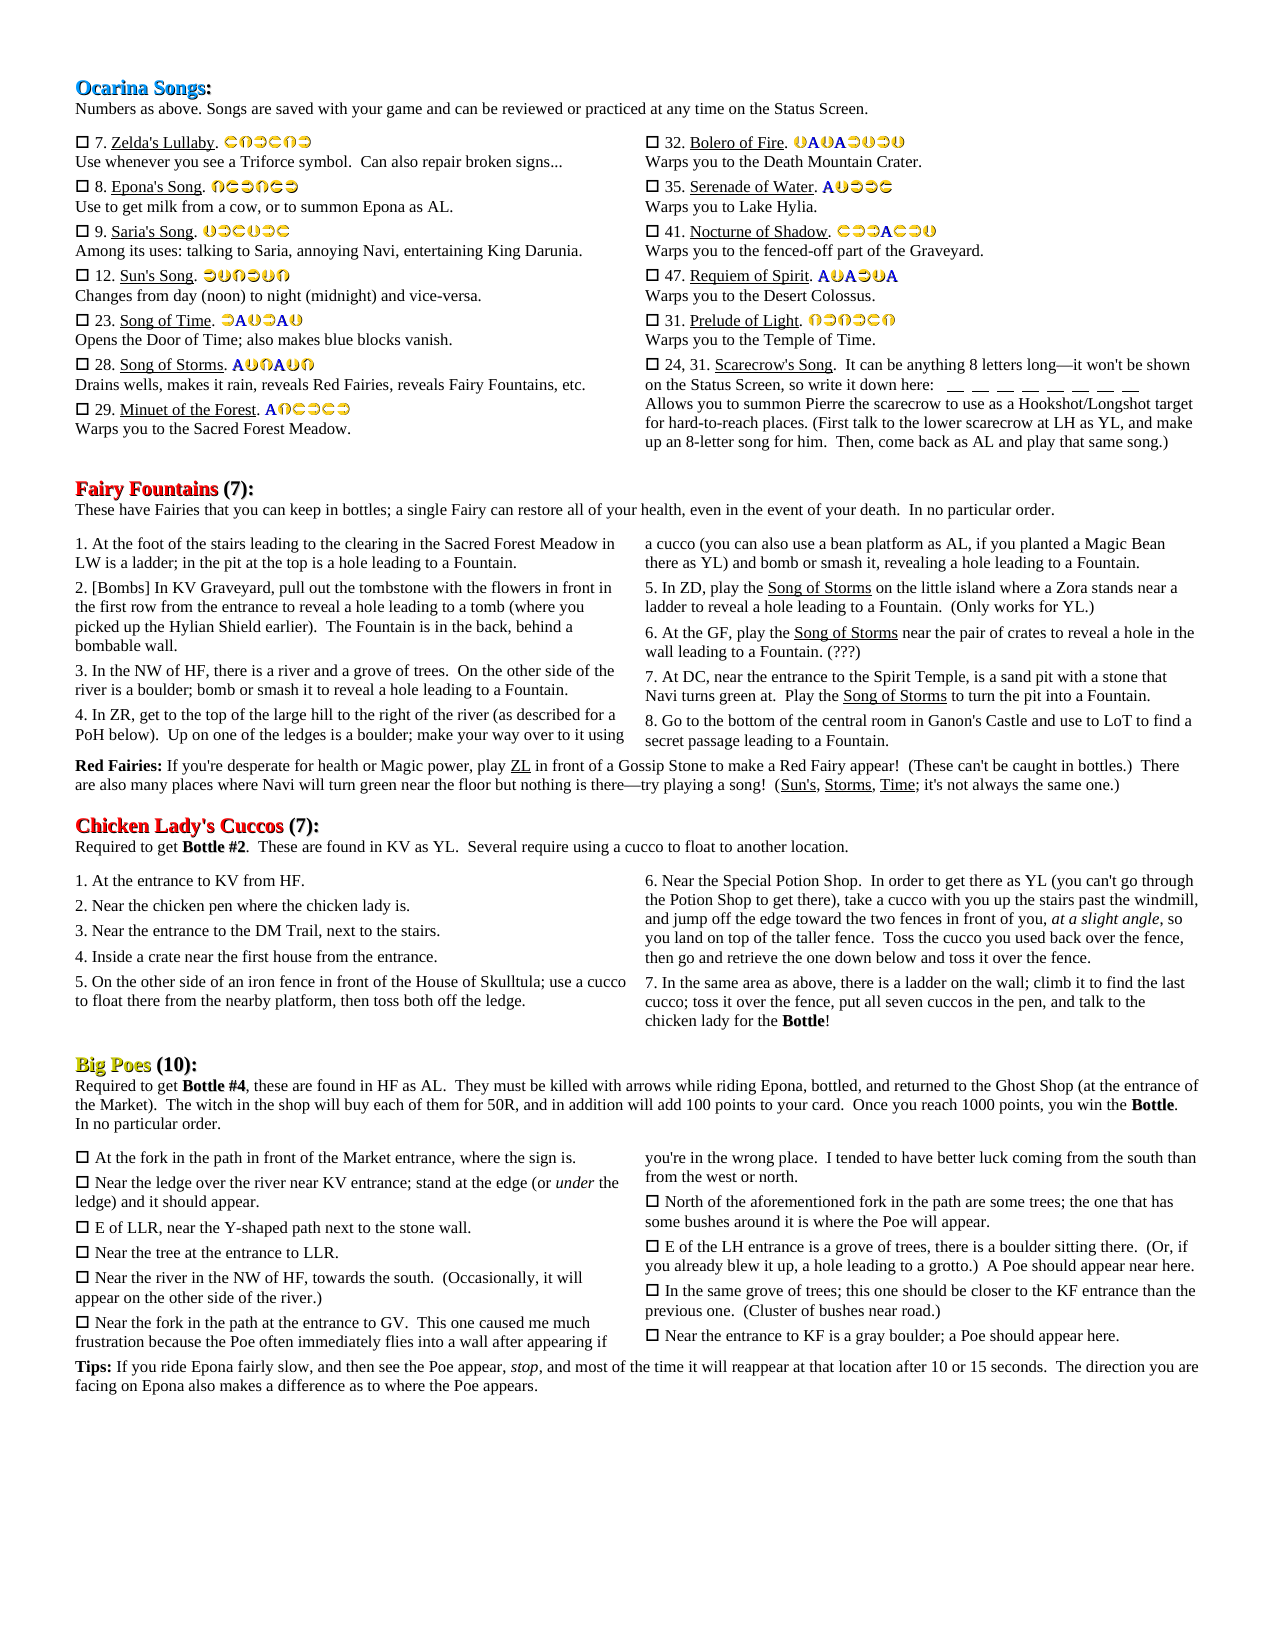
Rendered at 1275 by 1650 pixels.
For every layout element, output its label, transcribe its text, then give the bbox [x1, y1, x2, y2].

text  31. Prelude of Light.  [645, 311, 1200, 330]
text  At the fork in the path in front of the Market entrance, where the sign is. [75, 1148, 630, 1167]
text  North of the aforementioned fork in the path are some trees; the one that has some bushes around it is where the Poe will appear. [645, 1192, 1200, 1231]
text Allows you to summon Pierre the scarecrow to use as a Hookshot/Longshot target for hard-to-reach places. (First talk to the lower scarecrow at LH as YL, and make up an 8-letter song for him. Then, come back as AL and play that same song.) [645, 393, 1200, 451]
text 6. Near the Special Potion Shop. In order to get there as YL (you can't go through the Potion Shop to get there), take a cucco with you up the stairs past the windmill, and jump off the edge toward the two fences in front of you, at a slight angle, so you land on top of the taller fence. Toss the cucco you used back over the fence, then go and retrieve the one down below and toss it over the fence. [645, 871, 1200, 967]
text Chicken Lady's Cuccos (7): [75, 813, 1200, 837]
text  35. Serenade of Water. A [645, 177, 1200, 196]
text 4. In ZR, get to the top of the large hill to the right of the river (as described for a PoH below). Up on one of the ledges is a boulder; make your way over to it using [75, 705, 630, 743]
text Use whenever you see a Triforce symbol. Can also repair broken signs... [75, 152, 630, 171]
text Warps you to Lake Hylia. [645, 196, 1200, 216]
text  23. Song of Time. AA [75, 311, 630, 330]
text 3. In the NW of HF, there is a river and a grove of trees. On the other side of the river is a boulder; bomb or smash it to reveal a hole leading to a Fountain. [75, 661, 630, 699]
text  29. Minuet of the Forest. A [75, 399, 630, 419]
text  8. Epona's Song.  [75, 177, 630, 196]
text 3. Near the entrance to the DM Trail, next to the stairs. [75, 921, 630, 940]
text Required to get Bottle #2. These are found in KV as YL. Several require using a cucco to float to another location. [75, 837, 1200, 856]
text Fairy Fountains (7): [75, 476, 1200, 500]
text 1. At the foot of the stairs leading to the clearing in the Sacred Forest Meadow in LW is a ladder; in the pit at the top is a hole leading to a Fountain. [75, 534, 630, 572]
text Among its uses: talking to Saria, annoying Navi, entertaining King Darunia. [75, 241, 630, 260]
text Big Poes (10): [75, 1052, 1200, 1076]
text  28. Song of Storms. AA [75, 355, 630, 374]
text  24, 31. Scarecrow's Song. It can be anything 8 letters long—it won't be shown on the Status Screen, so write it down here: [645, 355, 1200, 393]
text  Near the river in the NW of HF, towards the south. (Occasionally, it will appear on the other side of the river.) [75, 1268, 630, 1307]
text  7. Zelda's Lullaby.  [75, 133, 630, 152]
text 2. [Bombs] In KV Graveyard, pull out the tombstone with the flowers in front in the first row from the entrance to reveal a hole leading to a tomb (where you picked up the Hylian Shield earlier). The Fountain is in the back, behind a bombable wall. [75, 578, 630, 655]
text Tips: If you ride Epona fairly slow, and then see the Poe appear, stop, and most of the time it will reappear at that location after 10 or 15 seconds. The direction you are facing on Epona also makes a difference as to where the Poe appears. [75, 1357, 1200, 1395]
text 1. At the entrance to KV from HF. [75, 871, 630, 890]
text Warps you to the Sacred Forest Meadow. [75, 419, 630, 438]
text Warps you to the Death Mountain Crater. [645, 152, 1200, 171]
text  In the same grove of trees; this one should be closer to the KF entrance than the previous one. (Cluster of bushes near road.) [645, 1281, 1200, 1319]
text Warps you to the Desert Colossus. [645, 285, 1200, 304]
text a cucco (you can also use a bean platform as AL, if you planted a Magic Bean there as YL) and bomb or smash it, revealing a hole leading to a Fountain. [645, 534, 1200, 572]
text  9. Saria's Song.  [75, 222, 630, 241]
text 5. In ZD, play the Song of Storms on the little island where a Zora stands near a ladder to reveal a hole leading to a Fountain. (Only works for YL.) [645, 578, 1200, 616]
text  E of LLR, near the Y-shaped path next to the stone wall. [75, 1217, 630, 1237]
text Warps you to the Temple of Time. [645, 330, 1200, 349]
text 5. On the other side of an iron fence in front of the House of Skulltula; use a cucco to float there from the nearby platform, then toss both off the ledge. [75, 972, 630, 1010]
text Use to get milk from a cow, or to summon Epona as AL. [75, 196, 630, 216]
text  Near the ledge over the river near KV entrance; stand at the edge (or under the ledge) and it should appear. [75, 1173, 630, 1211]
text 8. Go to the bottom of the central room in Ganon's Castle and use to LoT to find a secret passage leading to a Fountain. [645, 711, 1200, 749]
text  12. Sun's Song.  [75, 266, 630, 285]
text 7. At DC, near the entrance to the Spirit Temple, is a sand pit with a stone that Navi turns green at. Play the Song of Storms to turn the pit into a Fountain. [645, 667, 1200, 705]
text  Near the entrance to KF is a gray boulder; a Poe should appear here. [645, 1326, 1200, 1345]
text Changes from day (noon) to night (midnight) and vice-versa. [75, 285, 630, 304]
text Opens the Door of Time; also makes blue blocks vanish. [75, 330, 630, 349]
text you're in the wrong place. I tended to have better luck coming from the south than from the west or north. [645, 1148, 1200, 1186]
text 4. Inside a crate near the first house from the entrance. [75, 946, 630, 966]
text Numbers as above. Songs are saved with your game and can be reviewed or practiced at any time on the Status Screen. [75, 99, 1200, 118]
text  Near the fork in the path at the entrance to GV. This one caused me much frustration because the Poe often immediately flies into a wall after appearing if [75, 1313, 630, 1351]
text Warps you to the fenced-off part of the Graveyard. [645, 241, 1200, 260]
text These have Fairies that you can keep in bottles; a single Fairy can restore all of your health, even in the event of your death. In no particular order. [75, 500, 1200, 519]
text Drains wells, makes it rain, reveals Red Fairies, reveals Fairy Fountains, etc. [75, 374, 630, 393]
text  32. Bolero of Fire. AA [645, 133, 1200, 152]
text Required to get Bottle #4, these are found in HF as AL. They must be killed with arrows while riding Epona, bottled, and returned to the Ghost Shop (at the entrance of the Market). The witch in the shop will buy each of them for 50R, and in addition will add 100 points to your card. Once you reach 1000 points, you win the Bottle. In no particular order. [75, 1076, 1200, 1133]
text 7. In the same area as above, there is a ladder on the wall; climb it to find the last cucco; toss it over the fence, put all seven cuccos in the pen, and talk to the chicken lady for the Bottle! [645, 973, 1200, 1030]
text 6. At the GF, play the Song of Storms near the pair of crates to reveal a hole in the wall leading to a Fountain. (???) [645, 622, 1200, 661]
text  E of the LH entrance is a grove of trees, there is a boulder sitting there. (Or, if you already blew it up, a hole leading to a grotto.) A Poe should appear near here. [645, 1237, 1200, 1275]
text 2. Near the chicken pen where the chicken lady is. [75, 896, 630, 915]
text Ocarina Songs: [75, 75, 1200, 99]
text  Near the tree at the entrance to LLR. [75, 1243, 630, 1262]
text Red Fairies: If you're desperate for health or Magic power, play ZL in front of a Gossip Stone to make a Red Fairy appear! (These can't be caught in bottles.) There are also many places where Navi will turn green near the floor but nothing is there—try playing a song! (Sun's, Storms, Time; it's not always the same one.) [75, 756, 1200, 794]
text  47. Requiem of Spirit. AAA [645, 266, 1200, 285]
text  41. Nocturne of Shadow. A [645, 222, 1200, 241]
